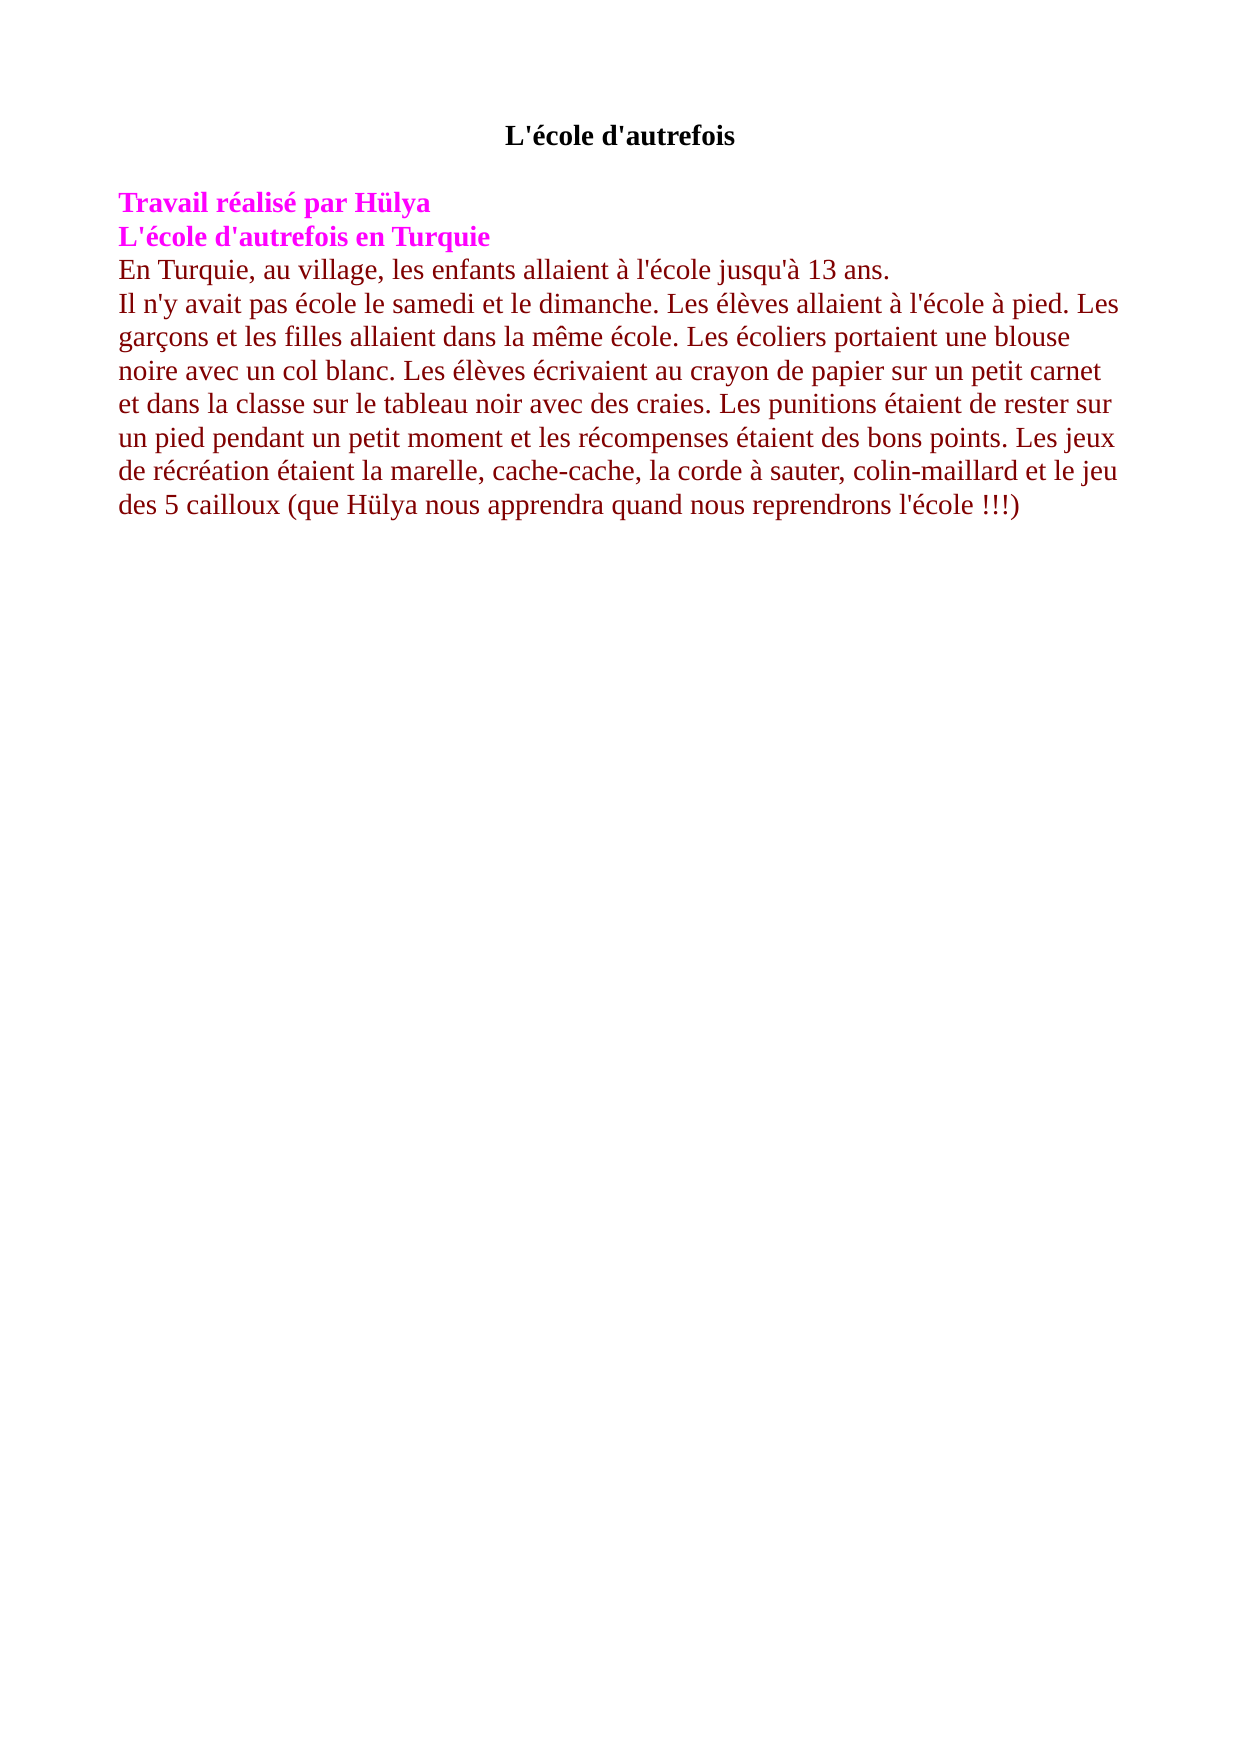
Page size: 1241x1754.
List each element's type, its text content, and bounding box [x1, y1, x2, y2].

text Il n'y avait pas école le samedi et le dimanche. Les élèves allaient à l'école à pied. Les garçons et les filles allaient dans la même école. Les écoliers portaient une blouse noire avec un col blanc. Les élèves écrivaient au crayon de papier sur un petit carnet et dans la classe sur le tableau noir avec des craies. Les punitions étaient de rester sur un pied pendant un petit moment et les récompenses étaient des bons points. Les jeux de récréation étaient la marelle, cache-cache, la corde à sauter, colin-maillard et le jeu des 5 cailloux (que Hülya nous apprendra quand nous reprendrons l'école !!!) [118, 286, 1122, 521]
text L'école d'autrefois [118, 118, 1122, 152]
text L'école d'autrefois en Turquie [118, 219, 1122, 252]
text Travail réalisé par Hülya [118, 185, 1122, 219]
text En Turquie, au village, les enfants allaient à l'école jusqu'à 13 ans. [118, 252, 1122, 286]
